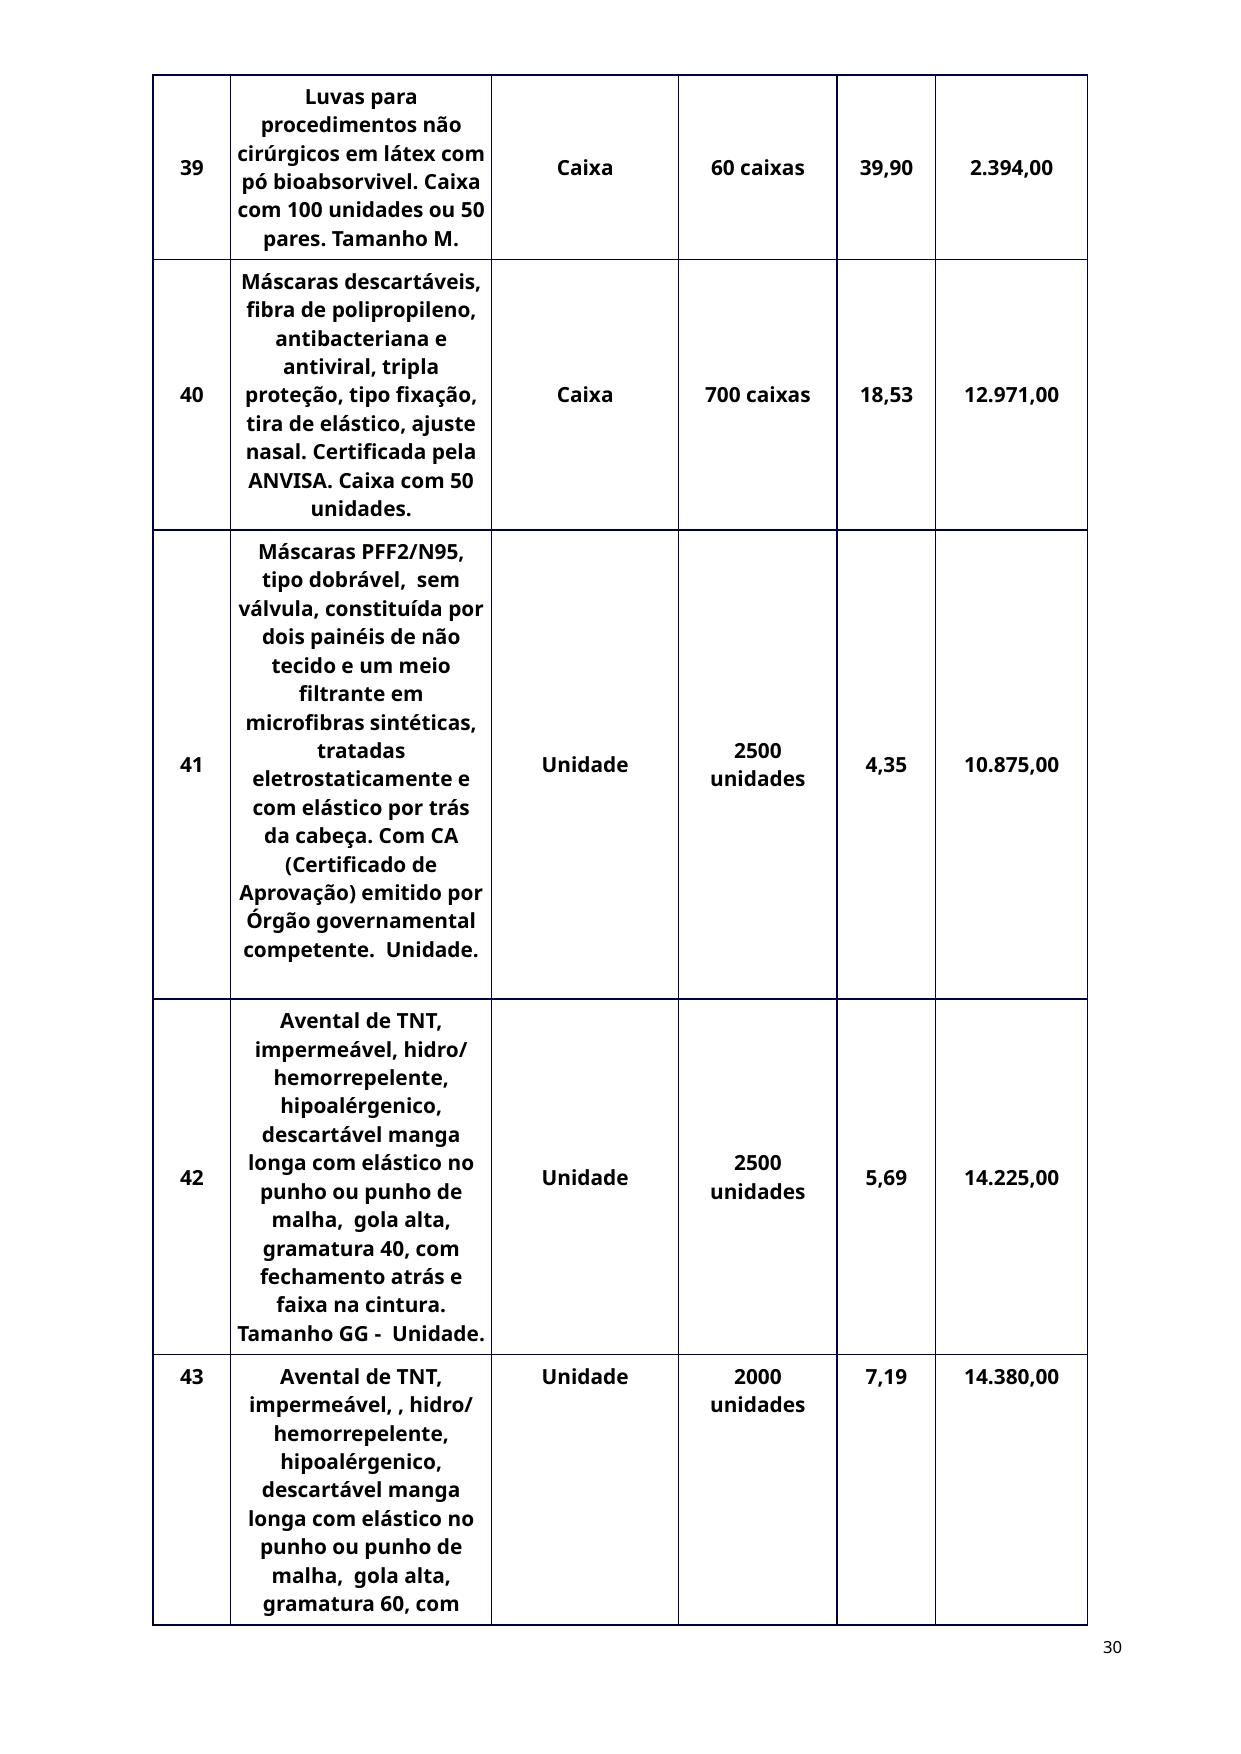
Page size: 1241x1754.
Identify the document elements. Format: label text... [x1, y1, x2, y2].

table_cell 18,53 [838, 260, 935, 529]
table_cell 2.394,00 [936, 76, 1087, 259]
table_cell 40 [154, 260, 230, 529]
table_cell 60 caixas [679, 76, 836, 259]
table_cell 10.875,00 [936, 531, 1087, 998]
table_cell Unidade [492, 1000, 678, 1354]
table_cell Unidade [492, 1355, 678, 1624]
table_cell Máscaras PFF2/N95, tipo dobrável, sem válvula, constituída por dois painéis de não tecido e um meio filtrante em microfibras sintéticas, tratadas eletrostaticamente e com elástico por trás da cabeça. Com CA (Certificado de Aprovação) emitido por Órgão governamental competente. Unidade. [231, 531, 491, 998]
table_cell Avental de TNT, impermeável, hidro/ hemorrepelente, hipoalérgenico, descartável manga longa com elástico no punho ou punho de malha, gola alta, gramatura 40, com fechamento atrás e faixa na cintura. Tamanho GG - Unidade. [231, 1000, 491, 1354]
table_cell 41 [154, 531, 230, 998]
table_cell 2500 unidades [679, 531, 836, 998]
table_cell 700 caixas [679, 260, 836, 529]
table_cell Máscaras descartáveis, fibra de polipropileno, antibacteriana e antiviral, tripla proteção, tipo fixação, tira de elástico, ajuste nasal. Certificada pela ANVISA. Caixa com 50 unidades. [231, 260, 491, 529]
table_cell 5,69 [838, 1000, 935, 1354]
table_cell 14.380,00 [936, 1355, 1087, 1624]
table_cell 2000 unidades [679, 1355, 836, 1624]
table_cell Caixa [492, 260, 678, 529]
table_cell Avental de TNT, impermeável, , hidro/ hemorrepelente, hipoalérgenico, descartável manga longa com elástico no punho ou punho de malha, gola alta, gramatura 60, com [231, 1355, 491, 1624]
table_cell Caixa [492, 76, 678, 259]
table_cell 39 [154, 76, 230, 259]
table_cell 14.225,00 [936, 1000, 1087, 1354]
table_cell 2500 unidades [679, 1000, 836, 1354]
table_cell Unidade [492, 531, 678, 998]
table_cell 7,19 [838, 1355, 935, 1624]
table_cell Luvas para procedimentos não cirúrgicos em látex com pó bioabsorvivel. Caixa com 100 unidades ou 50 pares. Tamanho M. [231, 76, 491, 259]
table_cell 42 [154, 1000, 230, 1354]
table_cell 39,90 [838, 76, 935, 259]
table_cell 43 [154, 1355, 230, 1624]
table_cell 12.971,00 [936, 260, 1087, 529]
table_cell 4,35 [838, 531, 935, 998]
